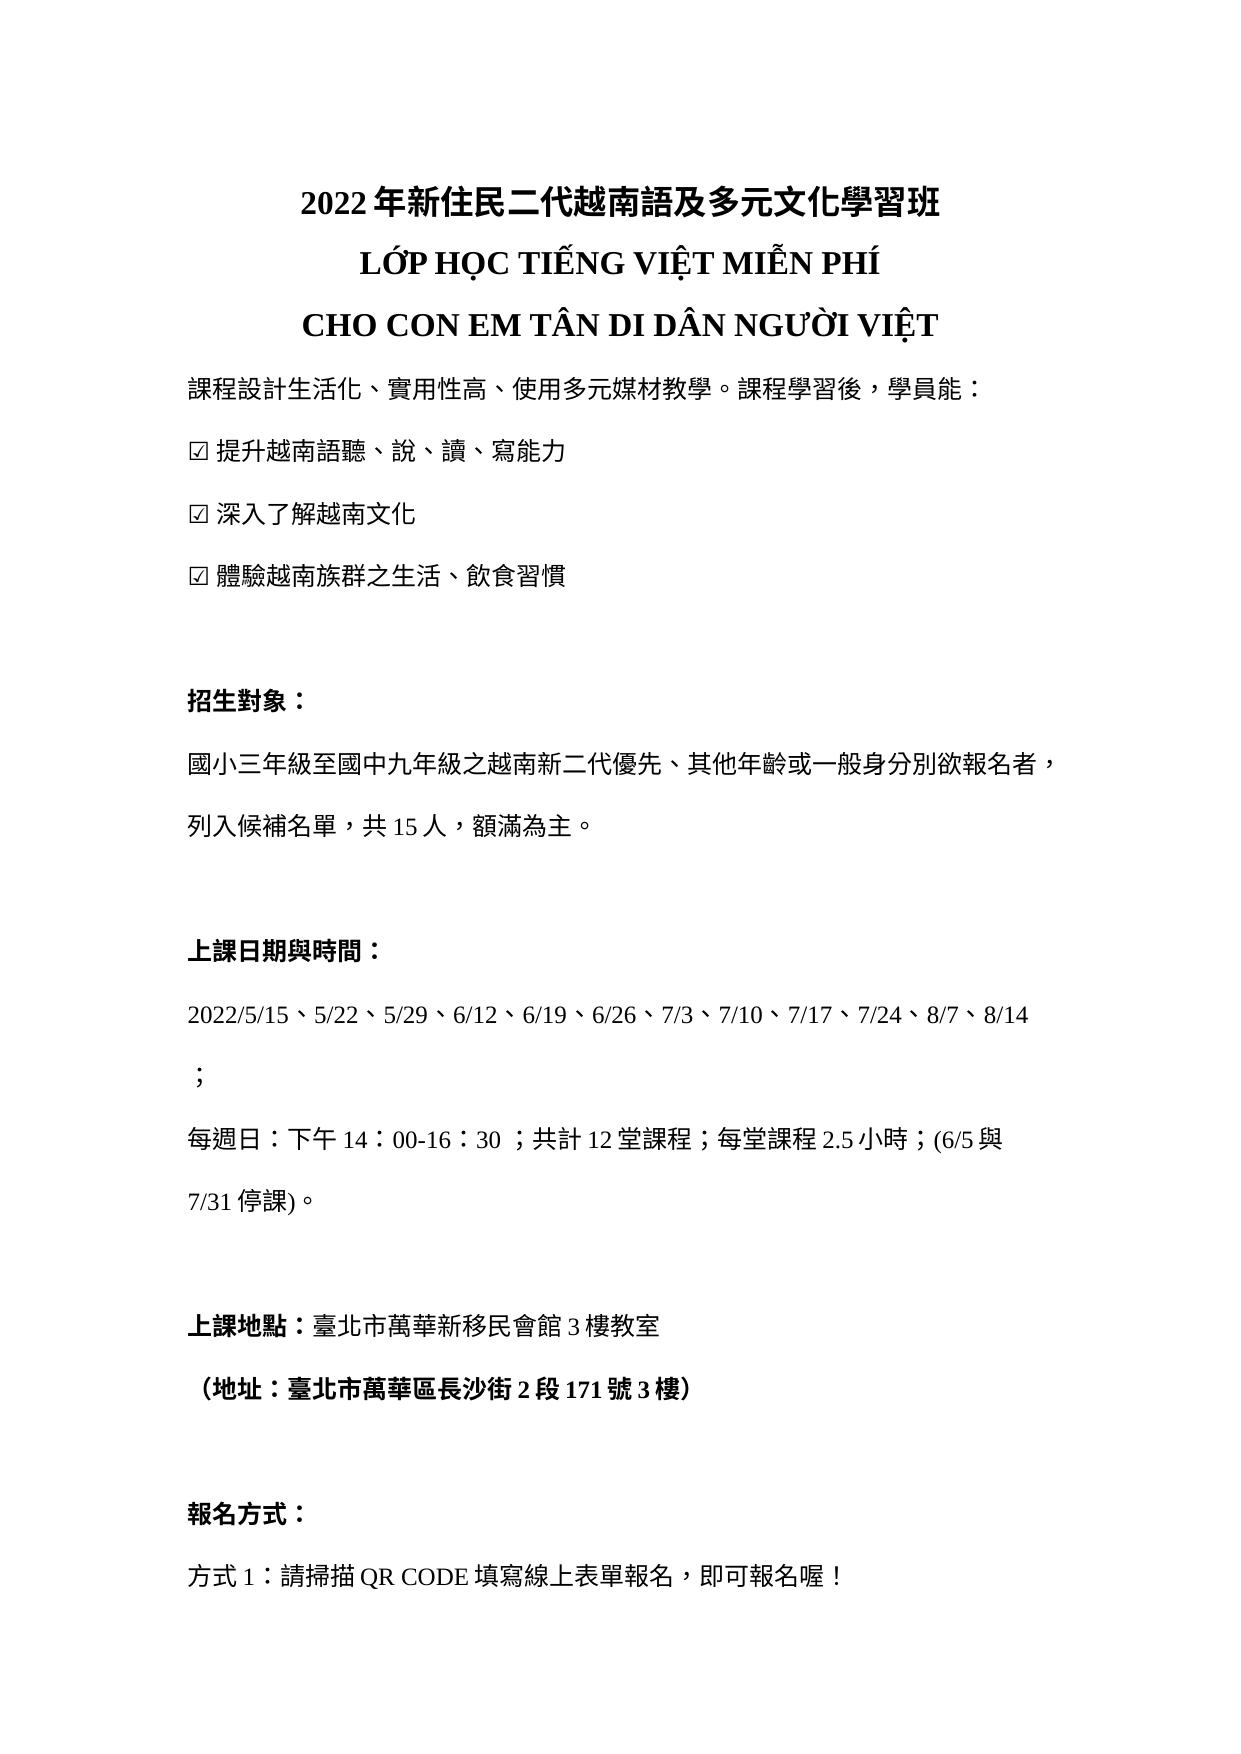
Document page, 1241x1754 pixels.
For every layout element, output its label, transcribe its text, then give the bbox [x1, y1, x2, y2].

text ☑ 深入了解越南文化 [187, 471, 1053, 533]
text 方式1：請掃描QR CODE填寫線上表單報名，即可報名喔！ [187, 1533, 1053, 1596]
text ☑ 提升越南語聽、說、讀、寫能力 [187, 408, 1053, 471]
text 2022/5/15、5/22、5/29、6/12、6/19、6/26、7/3、7/10、7/17、7/24、8/7、8/14； [187, 971, 1053, 1096]
text （地址：臺北市萬華區長沙街2段171號3樓） [187, 1346, 1053, 1408]
text 報名方式： [187, 1471, 1053, 1533]
text 每週日：下午14：00-16：30 ；共計12堂課程；每堂課程2.5小時；(6/5與7/31停課)。 [187, 1096, 1053, 1221]
text 上課地點：臺北市萬華新移民會館3樓教室 [187, 1283, 1053, 1346]
text CHO CON EM TÂN DI DÂN NGƯỜI VIỆT [187, 283, 1053, 346]
text LỚP HỌC TIẾNG VIỆT MIỄN PHÍ [187, 221, 1053, 283]
text 上課日期與時間： [187, 908, 1053, 971]
text 國小三年級至國中九年級之越南新二代優先、其他年齡或一般身分別欲報名者，列入候補名單，共15人，額滿為主。 [187, 721, 1053, 846]
text 招生對象： [187, 658, 1053, 721]
text 課程設計生活化、實用性高、使用多元媒材教學。課程學習後，學員能： [187, 346, 1053, 408]
text ☑ 體驗越南族群之生活、飲食習慣 [187, 533, 1053, 596]
text 2022年新住民二代越南語及多元文化學習班 [187, 158, 1053, 221]
